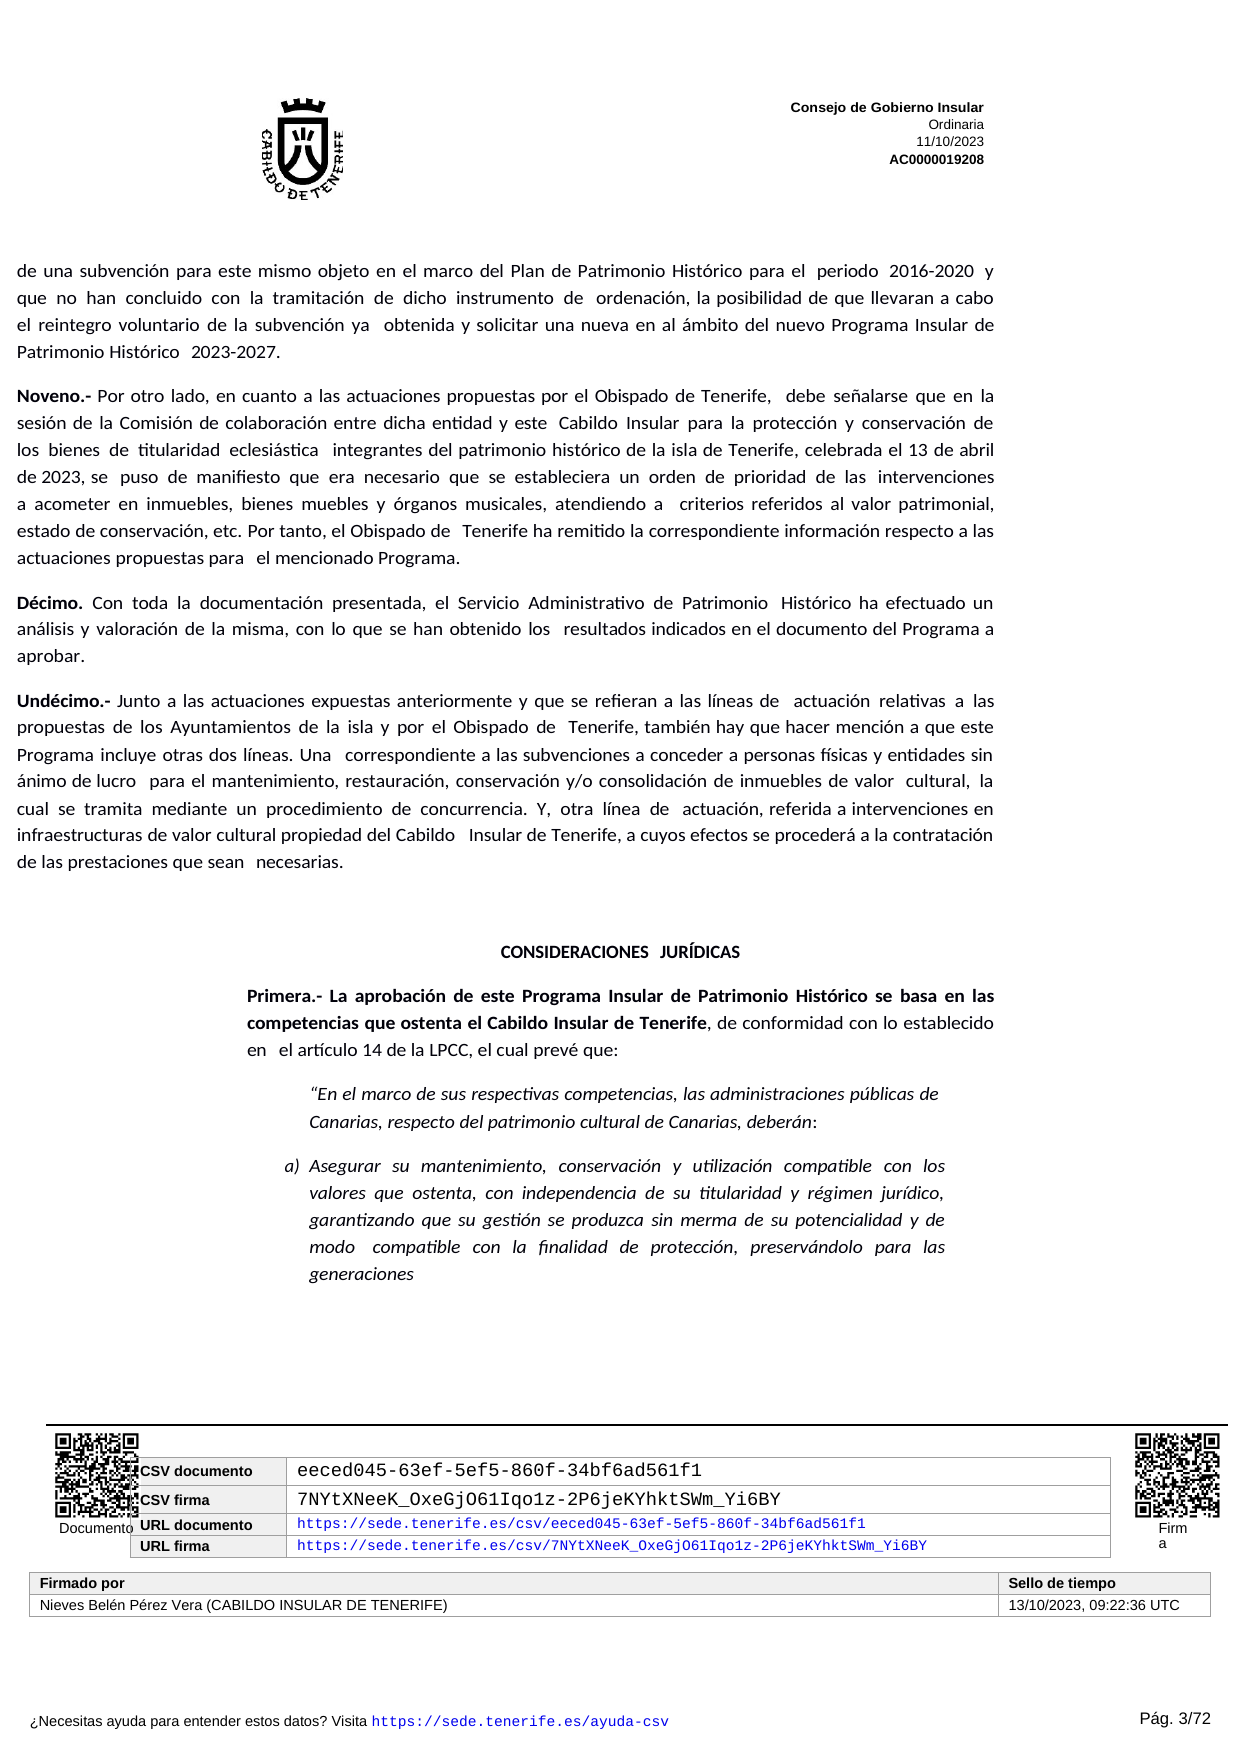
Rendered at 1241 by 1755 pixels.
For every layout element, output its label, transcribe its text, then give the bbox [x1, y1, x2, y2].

table_cell CSV firma [141, 1486, 286, 1513]
table_cell 7NYtXNeeK_OxeGjO61Iqo1z-2P6jeKYhktSWm_Yi6BY [287, 1486, 1110, 1513]
text Primera.- La aprobación de este Programa Insular de Patrimonio Histórico se basa en las competencias que ostenta el Cabildo Insular de Tenerife, de conformidad con lo establecido en el artículo 14 de la LPCC, el cual prevé que: [247, 984, 994, 1061]
subtitle CONSIDERACIONES JURÍDICAS [275, 940, 965, 963]
text Canarias, respecto del patrimonio cultural de Canarias, deberán: [309, 1110, 1224, 1133]
table_header eeced045-63ef-5ef5-860f-34bf6ad561f1 [287, 1458, 1110, 1485]
text “En el marco de sus respectivas competencias, las administraciones públicas de [309, 1083, 1224, 1106]
text Noveno.- Por otro lado, en cuanto a las actuaciones propuestas por el Obispado de Tenerife, debe señalarse que en la sesión de la Comisión de colaboración entre dicha entidad y este Cabildo Insular para la protección y conservación de los bienes de titularidad eclesiástica integrantes del patrimonio histórico de la isla de Tenerife, celebrada el 13 de abril de 2023, se puso de manifiesto que era necesario que se estableciera un orden de prioridad de las intervenciones a acometer en inmuebles, bienes muebles y órganos musicales, atendiendo a criterios referidos al valor patrimonial, estado de conservación, etc. Por tanto, el Obispado de Tenerife ha remitido la correspondiente información respecto a las actuaciones propuestas para el mencionado Programa. [17, 384, 994, 569]
table_cell URL firma [131, 1536, 286, 1557]
text Décimo. Con toda la documentación presentada, el Servicio Administrativo de Patrimonio Histórico ha efectuado un análisis y valoración de la misma, con lo que se han obtenido los resultados indicados en el documento del Programa a aprobar. [17, 591, 994, 667]
text Undécimo.- Junto a las actuaciones expuestas anteriormente y que se refieran a las líneas de actuación relativas a las propuestas de los Ayuntamientos de la isla y por el Obispado de Tenerife, también hay que hacer mención a que este Programa incluye otras dos líneas. Una correspondiente a las subvenciones a conceder a personas físicas y entidades sin ánimo de lucro para el mantenimiento, restauración, conservación y/o consolidación de inmuebles de valor cultural, la cual se tramita mediante un procedimiento de concurrencia. Y, otra línea de actuación, referida a intervenciones en infraestructuras de valor cultural propiedad del Cabildo Insular de Tenerife, a cuyos efectos se procederá a la contratación de las prestaciones que sean necesarias. [17, 689, 994, 873]
table_cell https://sede.tenerife.es/csv/eeced045-63ef-5ef5-860f-34bf6ad561f1 [287, 1514, 1110, 1535]
table_cell URL documento [131, 1514, 286, 1535]
table_cell 13/10/2023, 09:22:36 UTC [999, 1595, 1210, 1616]
list Asegurar su mantenimiento, conservación y utilización compatible con los valores que ostenta, con independencia de su titularidad y régimen jurídico, garantizando que su gestión se produzca sin merma de su potencialidad y de modo compatible con la finalidad de protección, preservándolo para las generaciones [284, 1154, 945, 1285]
table_cell https://sede.tenerife.es/csv/7NYtXNeeK_OxeGjO61Iqo1z-2P6jeKYhktSWm_Yi6BY [287, 1536, 1110, 1557]
table_header Sello de tiempo [999, 1573, 1210, 1594]
text de una subvención para este mismo objeto en el marco del Plan de Patrimonio Histórico para el periodo 2016-2020 y que no han concluido con la tramitación de dicho instrumento de ordenación, la posibilidad de que llevaran a cabo el reintegro voluntario de la subvención ya obtenida y solicitar una nueva en al ámbito del nuevo Programa Insular de Patrimonio Histórico 2023-2027. [17, 260, 994, 363]
table_header Firmado por [30, 1573, 998, 1594]
table_header CSV documento [141, 1458, 286, 1485]
table_cell Nieves Belén Pérez Vera (CABILDO INSULAR DE TENERIFE) [30, 1595, 998, 1616]
